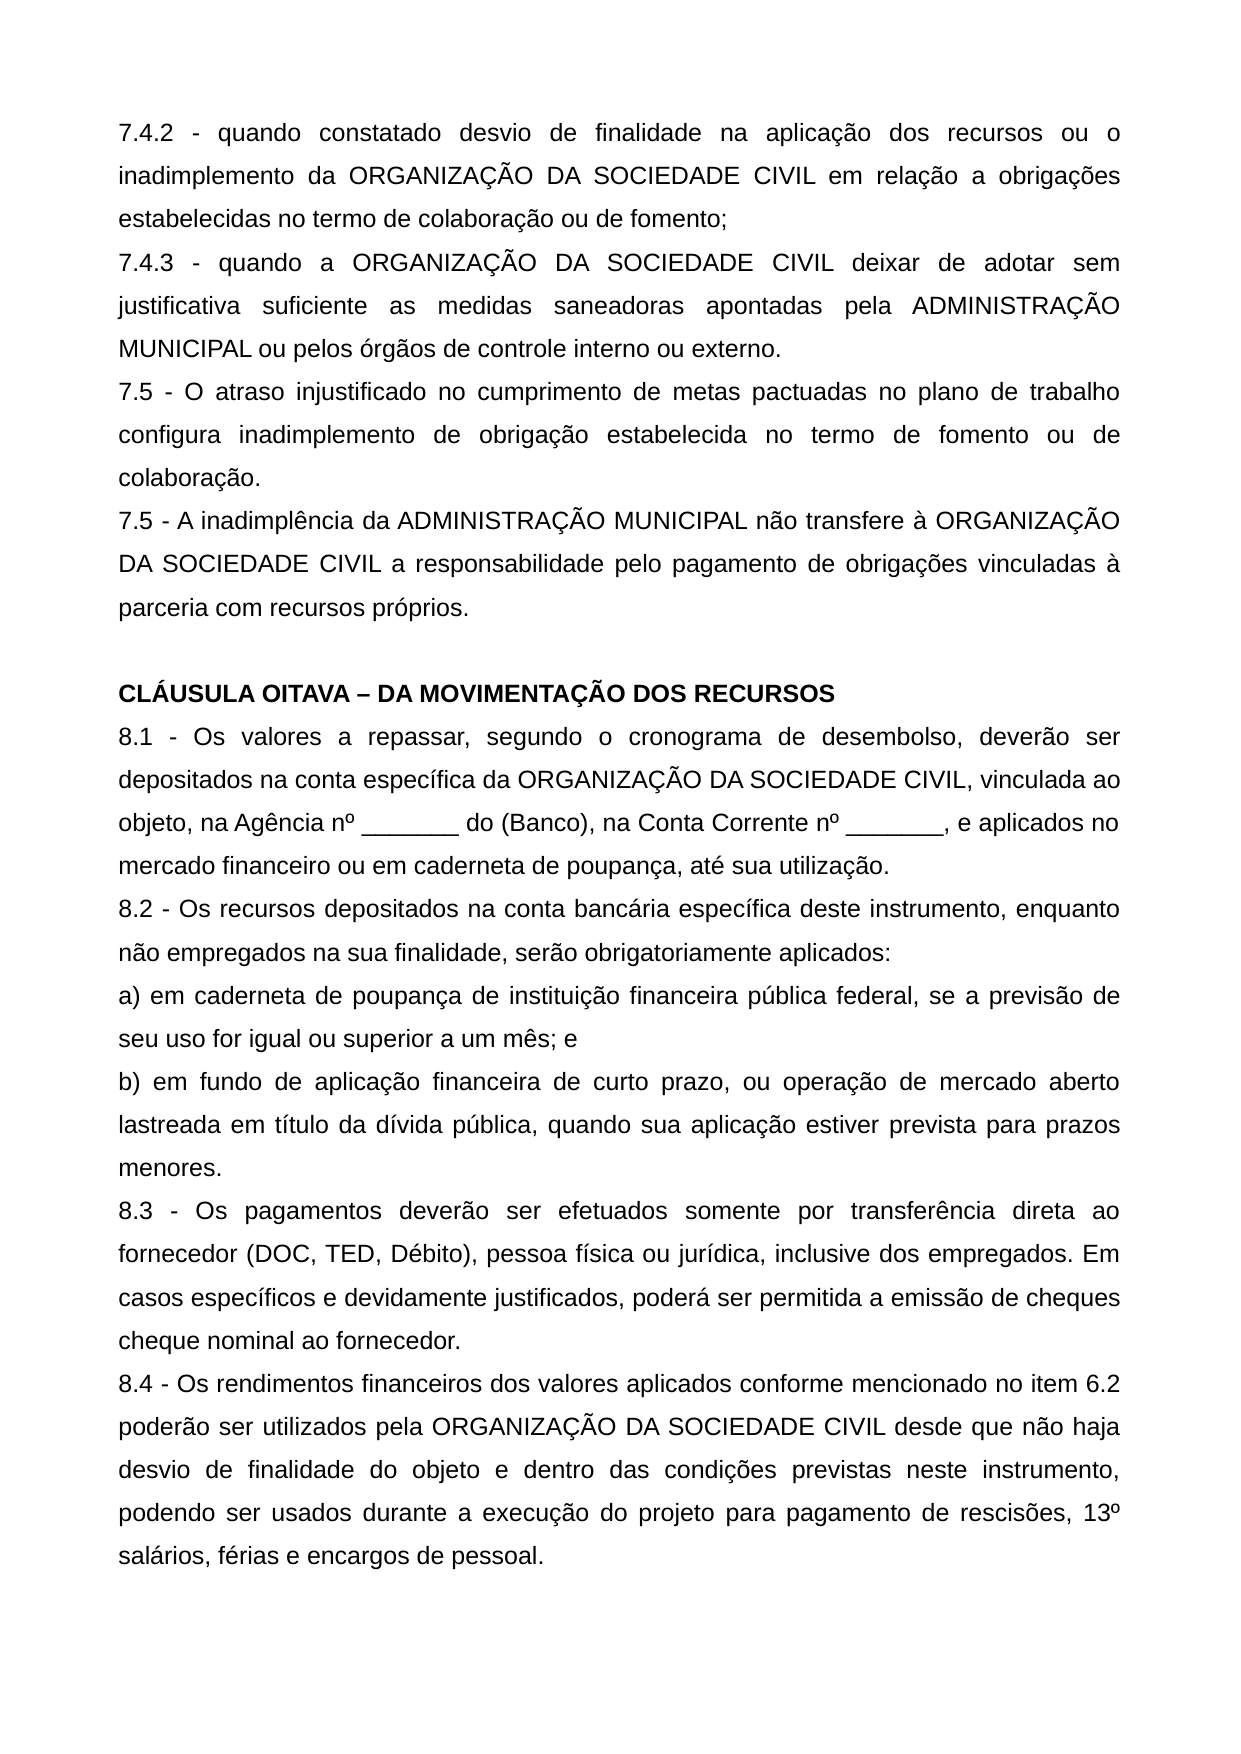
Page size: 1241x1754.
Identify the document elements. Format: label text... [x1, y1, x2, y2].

text b) em fundo de aplicação financeira de curto prazo, ou operação de mercado aberto lastreada em título da dívida pública, quando sua aplicação estiver prevista para prazos menores. [118, 1067, 1122, 1182]
text 7.5 - O atraso injustificado no cumprimento de metas pactuadas no plano de trabalho configura inadimplemento de obrigação estabelecida no termo de fomento ou de colaboração. 7.5 - A inadimplência da ADMINISTRAÇÃO MUNICIPAL não transfere à ORGANIZAÇÃO DA SOCIEDADE CIVIL a responsabilidade pelo pagamento de obrigações vinculadas à parceria com recursos próprios. [118, 377, 1122, 621]
text 7.4.2 - quando constatado desvio de finalidade na aplicação dos recursos ou o inadimplemento da ORGANIZAÇÃO DA SOCIEDADE CIVIL em relação a obrigações estabelecidas no termo de colaboração ou de fomento; [118, 118, 1122, 233]
text a) em caderneta de poupança de instituição financeira pública federal, se a previsão de seu uso for igual ou superior a um mês; e [118, 981, 1122, 1052]
text CLÁUSULA OITAVA – DA MOVIMENTAÇÃO DOS RECURSOS [118, 679, 1122, 707]
text 8.4 - Os rendimentos financeiros dos valores aplicados conforme mencionado no item 6.2 poderão ser utilizados pela ORGANIZAÇÃO DA SOCIEDADE CIVIL desde que não haja desvio de finalidade do objeto e dentro das condições previstas neste instrumento, podendo ser usados durante a execução do projeto para pagamento de rescisões, 13º salários, férias e encargos de pessoal. [118, 1369, 1122, 1570]
text 7.4.3 - quando a ORGANIZAÇÃO DA SOCIEDADE CIVIL deixar de adotar sem justificativa suficiente as medidas saneadoras apontadas pela ADMINISTRAÇÃO MUNICIPAL ou pelos órgãos de controle interno ou externo. [118, 247, 1122, 362]
text 8.2 - Os recursos depositados na conta bancária específica deste instrumento, enquanto não empregados na sua finalidade, serão obrigatoriamente aplicados: [118, 894, 1122, 966]
text 8.1 - Os valores a repassar, segundo o cronograma de desembolso, deverão ser depositados na conta específica da ORGANIZAÇÃO DA SOCIEDADE CIVIL, vinculada ao objeto, na Agência nº _______ do (Banco), na Conta Corrente nº _______, e aplicados no mercado financeiro ou em caderneta de poupança, até sua utilização. [118, 722, 1122, 880]
text 8.3 - Os pagamentos deverão ser efetuados somente por transferência direta ao fornecedor (DOC, TED, Débito), pessoa física ou jurídica, inclusive dos empregados. Em casos específicos e devidamente justificados, poderá ser permitida a emissão de cheques cheque nominal ao fornecedor. [118, 1196, 1122, 1354]
